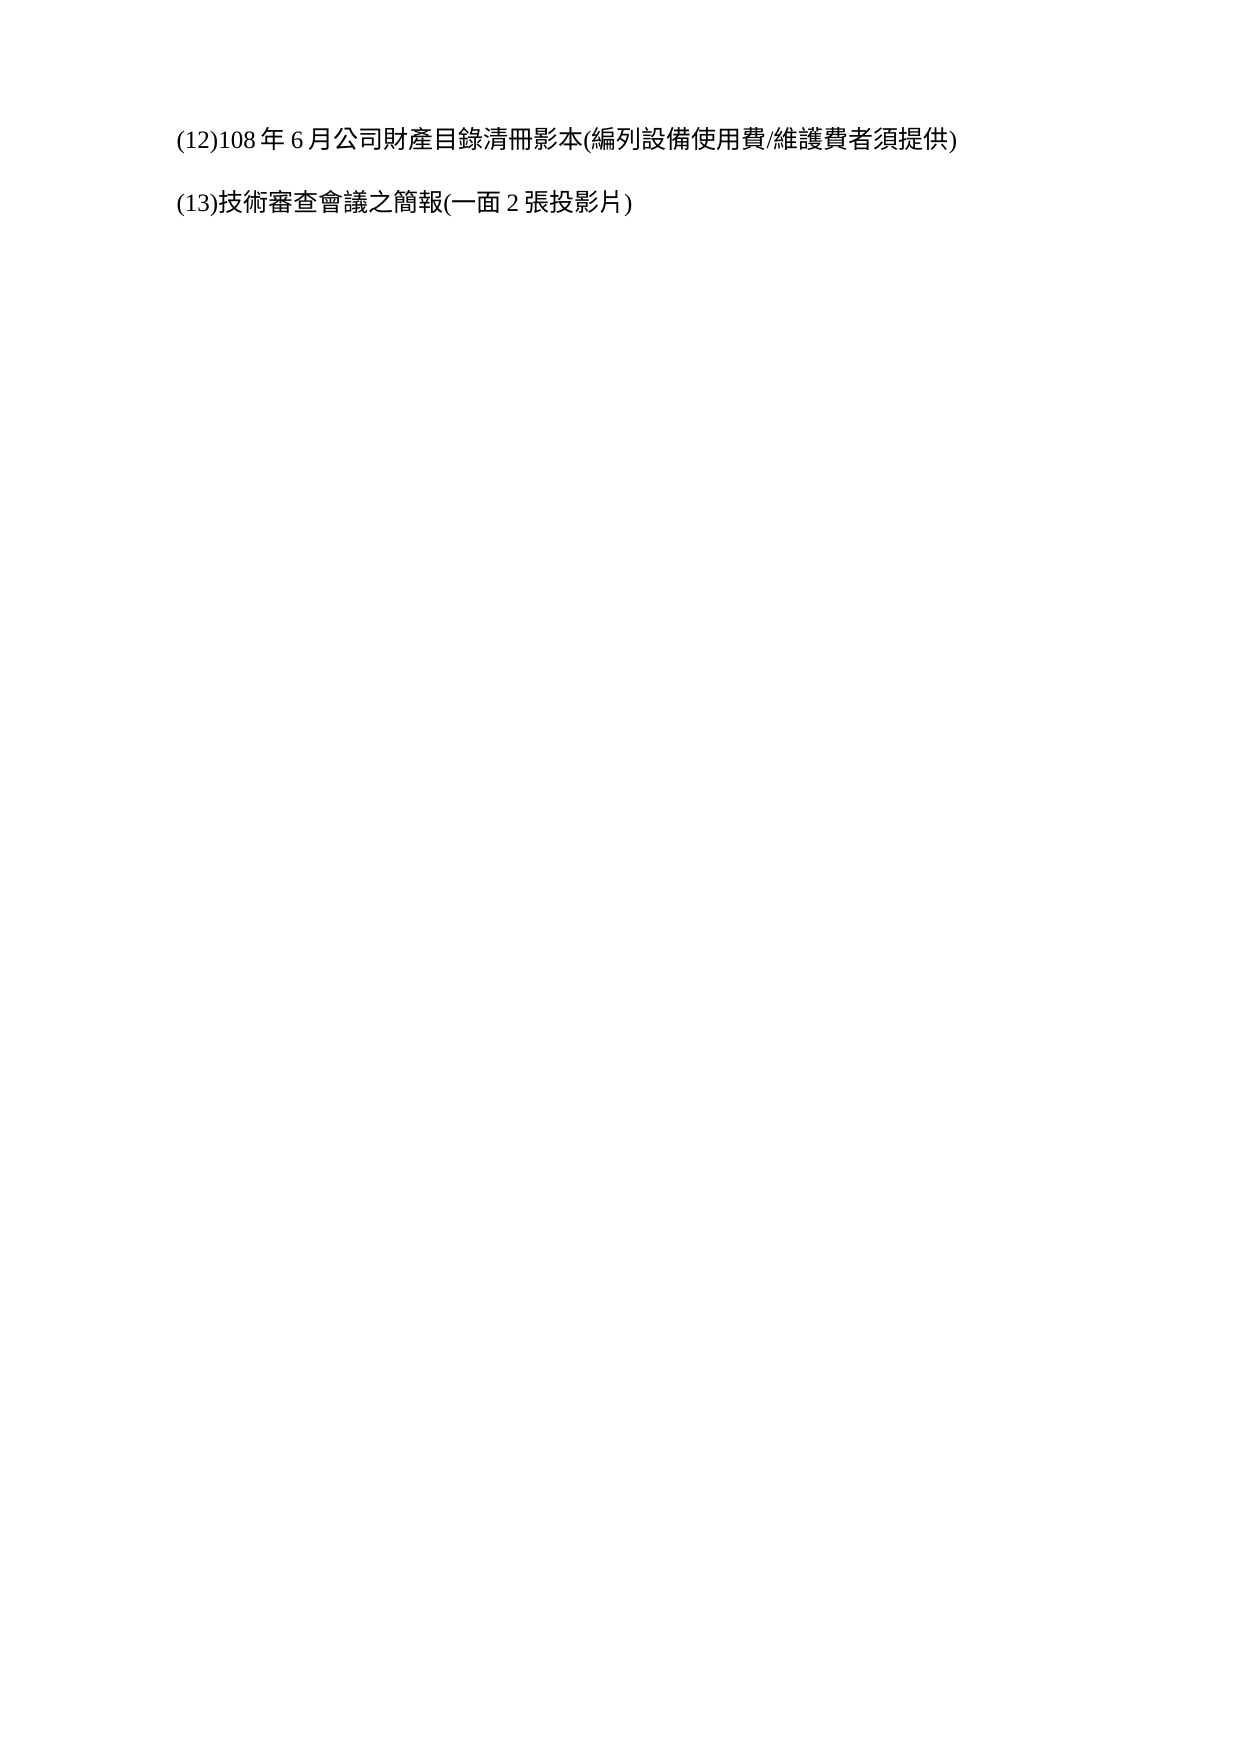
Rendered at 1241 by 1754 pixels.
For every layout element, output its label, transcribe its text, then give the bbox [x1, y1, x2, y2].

text (12)108年6月公司財產目錄清冊影本(編列設備使用費/維護費者須提供) [176, 96, 1178, 159]
text (13)技術審查會議之簡報(一面2張投影片) [176, 159, 1128, 221]
